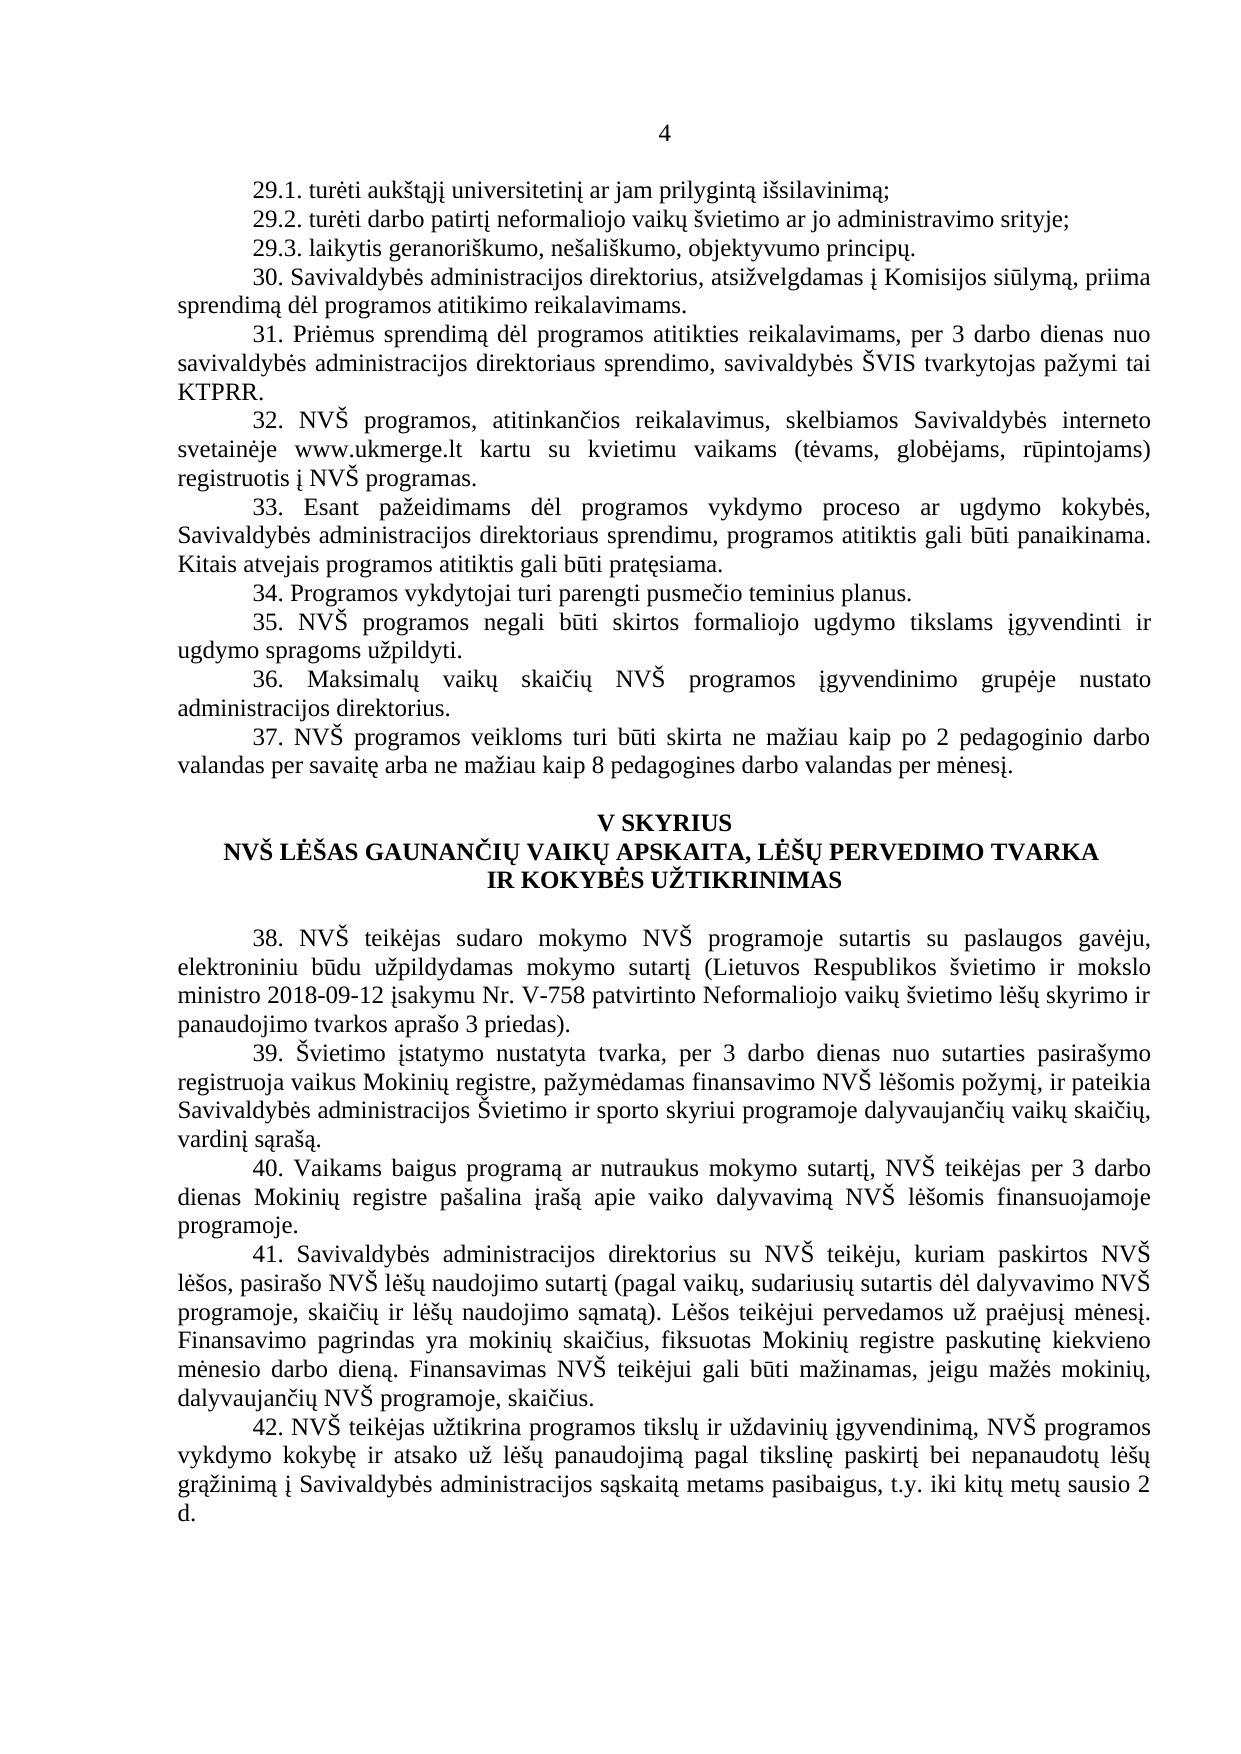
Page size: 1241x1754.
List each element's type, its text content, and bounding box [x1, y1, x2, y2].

text 35. NVŠ programos negali būti skirtos formaliojo ugdymo tikslams įgyvendinti ir ugdymo spragoms užpildyti. [177, 607, 1152, 664]
text 29.2. turėti darbo patirtį neformaliojo vaikų švietimo ar jo administravimo srityje; [177, 204, 1152, 233]
text 31. Priėmus sprendimą dėl programos atitikties reikalavimams, per 3 darbo dienas nuo savivaldybės administracijos direktoriaus sprendimo, savivaldybės ŠVIS tvarkytojas pažymi tai KTPRR. [177, 319, 1152, 406]
text 42. NVŠ teikėjas užtikrina programos tikslų ir uždavinių įgyvendinimą, NVŠ programos vykdymo kokybę ir atsako už lėšų panaudojimą pagal tikslinę paskirtį bei nepanaudotų lėšų grąžinimą į Savivaldybės administracijos sąskaitą metams pasibaigus, t.y. iki kitų metų sausio 2 d. [177, 1412, 1152, 1527]
text 30. Savivaldybės administracijos direktorius, atsižvelgdamas į Komisijos siūlymą, priima sprendimą dėl programos atitikimo reikalavimams. [177, 262, 1152, 319]
text V SKYRIUS [177, 808, 1152, 837]
text 34. Programos vykdytojai turi parengti pusmečio teminius planus. [177, 578, 1152, 607]
text 33. Esant pažeidimams dėl programos vykdymo proceso ar ugdymo kokybės, Savivaldybės administracijos direktoriaus sprendimu, programos atitiktis gali būti panaikinama. Kitais atvejais programos atitiktis gali būti pratęsiama. [177, 492, 1152, 578]
text 41. Savivaldybės administracijos direktorius su NVŠ teikėju, kuriam paskirtos NVŠ lėšos, pasirašo NVŠ lėšų naudojimo sutartį (pagal vaikų, sudariusių sutartis dėl dalyvavimo NVŠ programoje, skaičių ir lėšų naudojimo sąmatą). Lėšos teikėjui pervedamos už praėjusį mėnesį. Finansavimo pagrindas yra mokinių skaičius, fiksuotas Mokinių registre paskutinę kiekvieno mėnesio darbo dieną. Finansavimas NVŠ teikėjui gali būti mažinamas, jeigu mažės mokinių, dalyvaujančių NVŠ programoje, skaičius. [177, 1239, 1152, 1412]
text 40. Vaikams baigus programą ar nutraukus mokymo sutartį, NVŠ teikėjas per 3 darbo dienas Mokinių registre pašalina įrašą apie vaiko dalyvavimą NVŠ lėšomis finansuojamoje programoje. [177, 1153, 1152, 1239]
text 32. NVŠ programos, atitinkančios reikalavimus, skelbiamos Savivaldybės interneto svetainėje www.ukmerge.lt kartu su kvietimu vaikams (tėvams, globėjams, rūpintojams) registruotis į NVŠ programas. [177, 406, 1152, 492]
text IR KOKYBĖS UŽTIKRINIMAS [177, 866, 1152, 894]
text 29.3. laikytis geranoriškumo, nešališkumo, objektyvumo principų. [177, 233, 1152, 262]
text 29.1. turėti aukštąjį universitetinį ar jam prilygintą išsilavinimą; [177, 176, 1152, 204]
text 39. Švietimo įstatymo nustatyta tvarka, per 3 darbo dienas nuo sutarties pasirašymo registruoja vaikus Mokinių registre, pažymėdamas finansavimo NVŠ lėšomis požymį, ir pateikia Savivaldybės administracijos Švietimo ir sporto skyriui programoje dalyvaujančių vaikų skaičių, vardinį sąrašą. [177, 1038, 1152, 1153]
text 37. NVŠ programos veikloms turi būti skirta ne mažiau kaip po 2 pedagoginio darbo valandas per savaitę arba ne mažiau kaip 8 pedagogines darbo valandas per mėnesį. [177, 722, 1152, 779]
text 38. NVŠ teikėjas sudaro mokymo NVŠ programoje sutartis su paslaugos gavėju, elektroniniu būdu užpildydamas mokymo sutartį (Lietuvos Respublikos švietimo ir mokslo ministro 2018-09-12 įsakymu Nr. V-758 patvirtinto Neformaliojo vaikų švietimo lėšų skyrimo ir panaudojimo tvarkos aprašo 3 priedas). [177, 923, 1152, 1038]
text NVŠ LĖŠAS GAUNANČIŲ VAIKŲ APSKAITA, LĖŠŲ PERVEDIMO TVARKA [177, 837, 1152, 866]
text 36. Maksimalų vaikų skaičių NVŠ programos įgyvendinimo grupėje nustato administracijos direktorius. [177, 664, 1152, 722]
